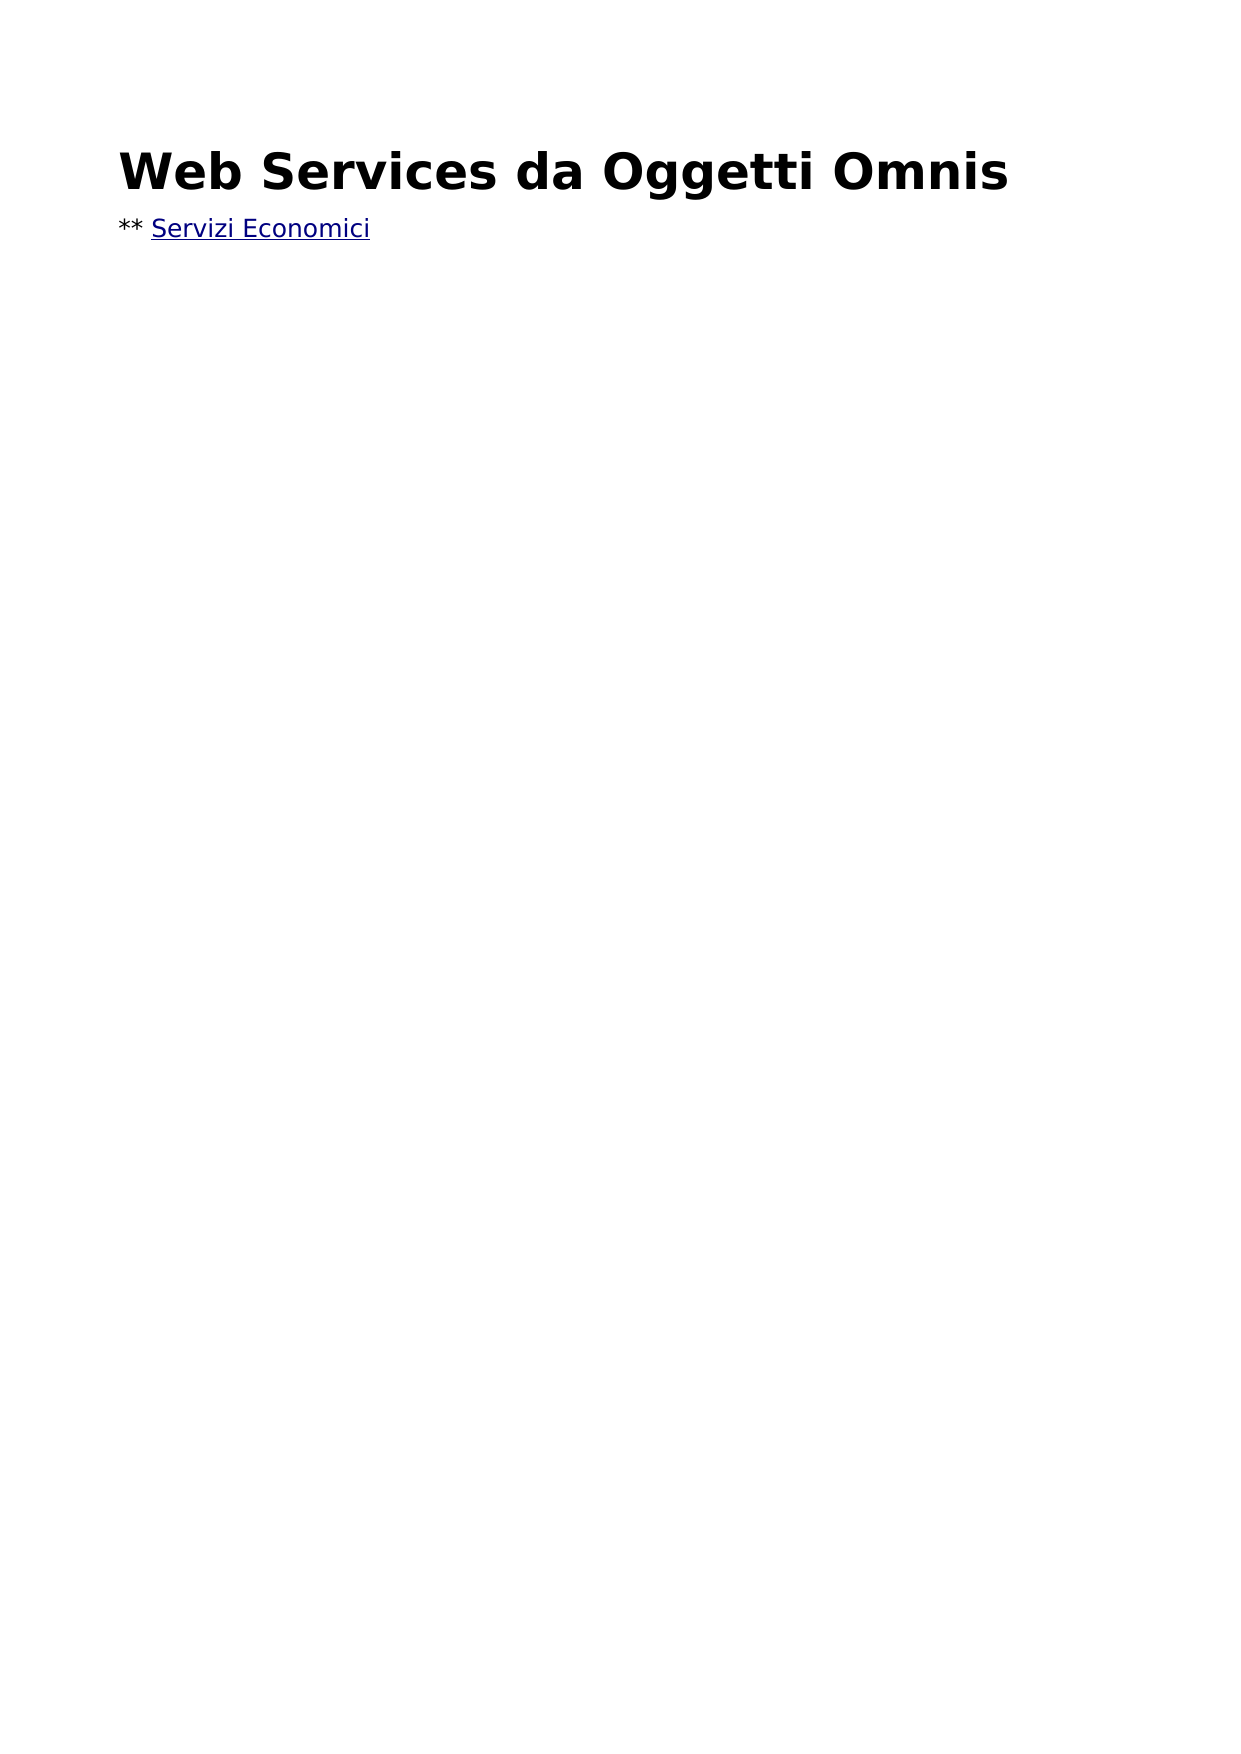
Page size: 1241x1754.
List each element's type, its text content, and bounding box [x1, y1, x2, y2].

text ** Servizi Economici [118, 214, 1122, 243]
subtitle Web Services da Oggetti Omnis [118, 143, 1122, 201]
